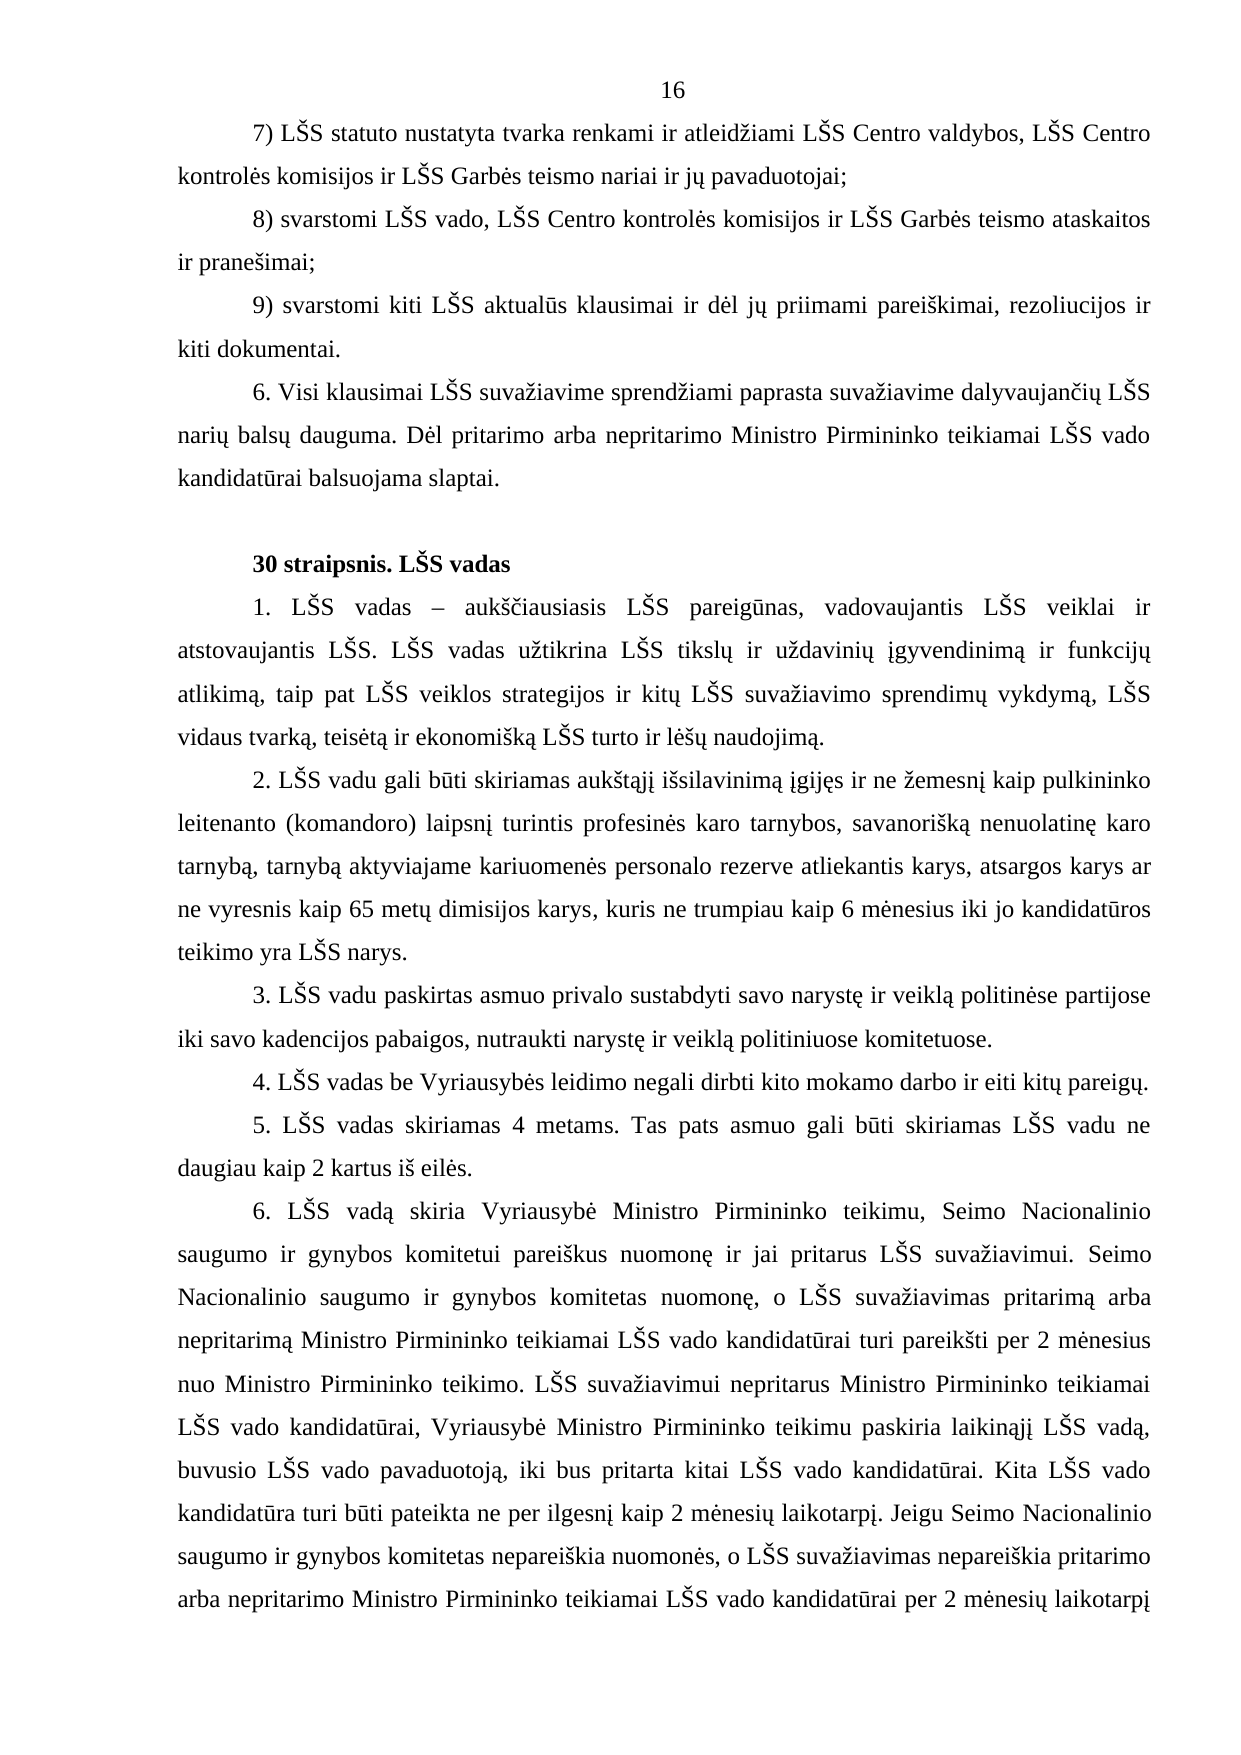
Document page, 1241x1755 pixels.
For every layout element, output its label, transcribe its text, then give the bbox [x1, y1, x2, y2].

text 5. LŠS vadas skiriamas 4 metams. Tas pats asmuo gali būti skiriamas LŠS vadu ne daugiau kaip 2 kartus iš eilės. [177, 1110, 1152, 1182]
text 9) svarstomi kiti LŠS aktualūs klausimai ir dėl jų priimami pareiškimai, rezoliucijos ir kiti dokumentai. [177, 291, 1152, 362]
text 7) LŠS statuto nustatyta tvarka renkami ir atleidžiami LŠS Centro valdybos, LŠS Centro kontrolės komisijos ir LŠS Garbės teismo nariai ir jų pavaduotojai; [177, 118, 1152, 190]
text 3. LŠS vadu paskirtas asmuo privalo sustabdyti savo narystę ir veiklą politinėse partijose iki savo kadencijos pabaigos, nutraukti narystę ir veiklą politiniuose komitetuose. [177, 981, 1152, 1052]
text 30 straipsnis. LŠS vadas [177, 549, 1152, 578]
text 6. Visi klausimai LŠS suvažiavime sprendžiami paprasta suvažiavime dalyvaujančių LŠS narių balsų dauguma. Dėl pritarimo arba nepritarimo Ministro Pirmininko teikiamai LŠS vado kandidatūrai balsuojama slaptai. [177, 377, 1152, 492]
text 4. LŠS vadas be Vyriausybės leidimo negali dirbti kito mokamo darbo ir eiti kitų pareigų. [177, 1067, 1152, 1096]
text 2. LŠS vadu gali būti skiriamas aukštąjį išsilavinimą įgijęs ir ne žemesnį kaip pulkininko leitenanto (komandoro) laipsnį turintis profesinės karo tarnybos, savanorišką nenuolatinę karo tarnybą, tarnybą aktyviajame kariuomenės personalo rezerve atliekantis karys, atsargos karys ar ne vyresnis kaip 65 metų dimisijos karys, kuris ne trumpiau kaip 6 mėnesius iki jo kandidatūros teikimo yra LŠS narys. [177, 765, 1152, 966]
text 6. LŠS vadą skiria Vyriausybė Ministro Pirmininko teikimu, Seimo Nacionalinio saugumo ir gynybos komitetui pareiškus nuomonę ir jai pritarus LŠS suvažiavimui. Seimo Nacionalinio saugumo ir gynybos komitetas nuomonę, o LŠS suvažiavimas pritarimą arba nepritarimą Ministro Pirmininko teikiamai LŠS vado kandidatūrai turi pareikšti per 2 mėnesius nuo Ministro Pirmininko teikimo. LŠS suvažiavimui nepritarus Ministro Pirmininko teikiamai LŠS vado kandidatūrai, Vyriausybė Ministro Pirmininko teikimu paskiria laikinąjį LŠS vadą, buvusio LŠS vado pavaduotoją, iki bus pritarta kitai LŠS vado kandidatūrai. Kita LŠS vado kandidatūra turi būti pateikta ne per ilgesnį kaip 2 mėnesių laikotarpį. Jeigu Seimo Nacionalinio saugumo ir gynybos komitetas nepareiškia nuomonės, o LŠS suvažiavimas nepareiškia pritarimo arba nepritarimo Ministro Pirmininko teikiamai LŠS vado kandidatūrai per 2 mėnesių laikotarpį [177, 1196, 1152, 1613]
text 1. LŠS vadas – aukščiausiasis LŠS pareigūnas, vadovaujantis LŠS veiklai ir atstovaujantis LŠS. LŠS vadas užtikrina LŠS tikslų ir uždavinių įgyvendinimą ir funkcijų atlikimą, taip pat LŠS veiklos strategijos ir kitų LŠS suvažiavimo sprendimų vykdymą, LŠS vidaus tvarką, teisėtą ir ekonomišką LŠS turto ir lėšų naudojimą. [177, 592, 1152, 751]
text 8) svarstomi LŠS vado, LŠS Centro kontrolės komisijos ir LŠS Garbės teismo ataskaitos ir pranešimai; [177, 204, 1152, 276]
